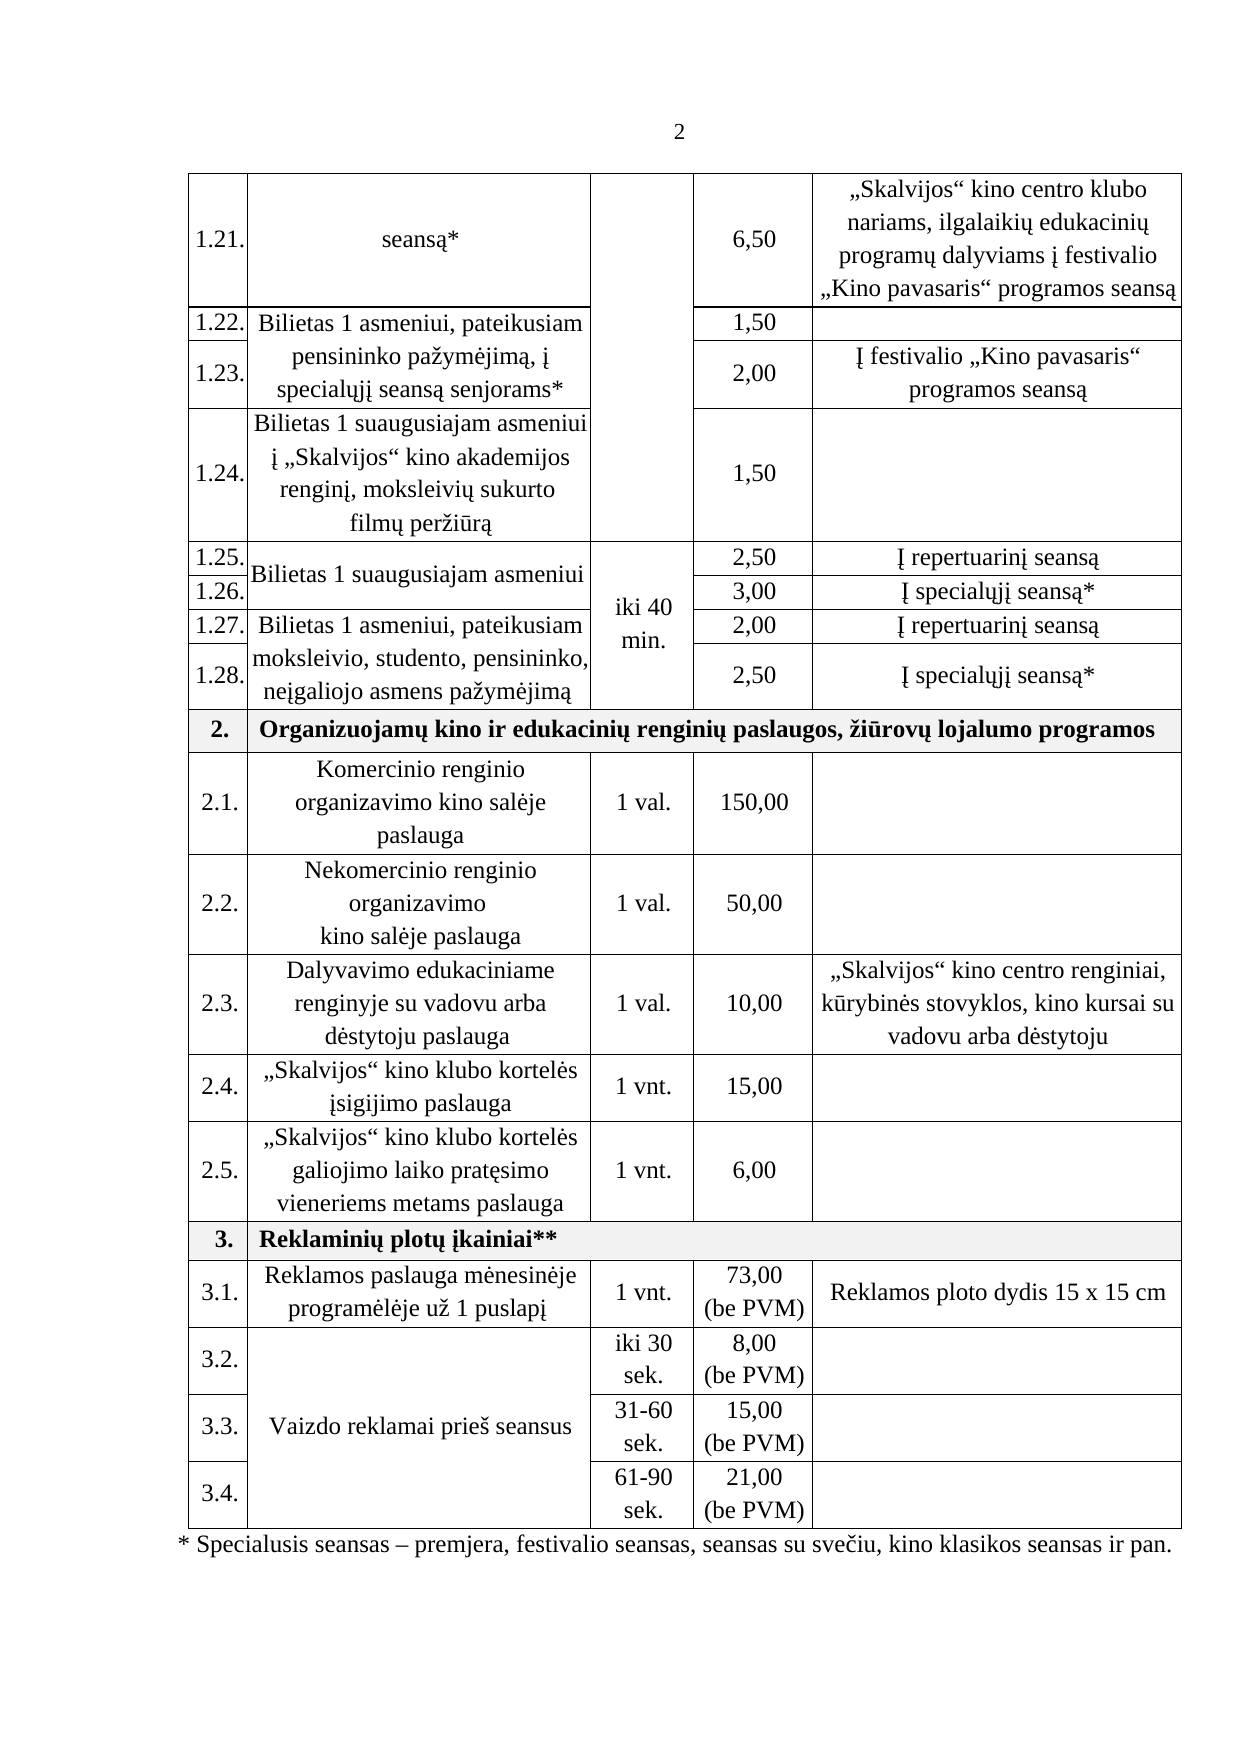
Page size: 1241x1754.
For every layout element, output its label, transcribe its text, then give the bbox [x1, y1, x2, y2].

table_cell Organizuojamų kino ir edukacinių renginių paslaugos, žiūrovų lojalumo programos [248, 710, 1181, 752]
table_cell 15,00 (be PVM) [694, 1395, 812, 1461]
table_cell Bilietas 1 asmeniui, pateikusiam moksleivio, studento, pensininko, neįgaliojo asmens pažymėjimą [248, 610, 590, 709]
table_cell 2.5. [189, 1122, 247, 1221]
table_cell 1.22. [189, 308, 247, 340]
table_cell 1,50 [694, 409, 812, 541]
table_cell 21,00 (be PVM) [694, 1462, 812, 1528]
table_cell Į festivalio „Kino pavasaris“ programos seansą [813, 341, 1181, 407]
table_cell Į specialųjį seansą* [813, 644, 1181, 709]
table_cell 2.1. [189, 753, 247, 854]
table_cell Reklamos ploto dydis 15 x 15 cm [813, 1261, 1181, 1327]
table_cell 2.3. [189, 955, 247, 1054]
table_cell 50,00 [694, 855, 812, 954]
table_cell 1 vnt. [591, 1122, 693, 1221]
table_cell 2.4. [189, 1055, 247, 1121]
table_cell 2.2. [189, 855, 247, 954]
table_cell 6,00 [694, 1122, 812, 1221]
table_cell 3.3. [189, 1395, 247, 1461]
table_cell 150,00 [694, 753, 812, 854]
table_cell [813, 1328, 1181, 1394]
table_cell 6,50 [694, 174, 812, 306]
table_cell 1.25. [189, 542, 247, 575]
table_cell [813, 1462, 1181, 1528]
table_cell „Skalvijos“ kino klubo kortelės galiojimo laiko pratęsimo vieneriems metams paslauga [248, 1122, 590, 1221]
table_cell [813, 753, 1181, 854]
table_cell [813, 409, 1181, 541]
table_cell 3.4. [189, 1462, 247, 1528]
table_cell 61-90 sek. [591, 1462, 693, 1528]
table_cell 1,50 [694, 308, 812, 340]
table_cell Bilietas 1 suaugusiajam asmeniui į „Skalvijos“ kino akademijos renginį, moksleivių sukurto filmų peržiūrą [248, 409, 590, 541]
table_cell 1.27. [189, 610, 247, 643]
table_cell 1.28. [189, 644, 247, 709]
table_cell Į specialųjį seansą* [813, 576, 1181, 609]
table_cell [813, 1055, 1181, 1121]
table_cell Bilietas 1 suaugusiajam asmeniui [248, 542, 590, 609]
table_cell „Skalvijos“ kino centro klubo nariams, ilgalaikių edukacinių programų dalyviams į festivalio „Kino pavasaris“ programos seansą [813, 174, 1181, 306]
table_cell 3.1. [189, 1261, 247, 1327]
table_cell [813, 855, 1181, 954]
table_cell iki 30 sek. [591, 1328, 693, 1394]
text * Specialusis seansas – premjera, festivalio seansas, seansas su svečiu, kino klasikos seansas ir pan. [177, 1529, 1181, 1558]
table_cell [813, 308, 1181, 340]
table_cell Bilietas 1 asmeniui, pateikusiam pensininko pažymėjimą, į specialųjį seansą senjorams* [248, 308, 590, 407]
table_cell 1 vnt. [591, 1261, 693, 1327]
table_cell seansą* [248, 174, 590, 306]
table_cell 1.21. [189, 174, 247, 306]
table_cell 2,00 [694, 341, 812, 407]
table_cell [813, 1395, 1181, 1461]
table_cell Reklaminių plotų įkainiai** [248, 1222, 1181, 1259]
table_cell 2,00 [694, 610, 812, 643]
table_cell „Skalvijos“ kino klubo kortelės įsigijimo paslauga [248, 1055, 590, 1121]
table_cell 2. [189, 710, 247, 752]
table_cell 73,00 (be PVM) [694, 1261, 812, 1327]
table_cell 1.24. [189, 409, 247, 541]
table_cell Į repertuarinį seansą [813, 610, 1181, 643]
table_cell [591, 174, 693, 541]
table_cell Reklamos paslauga mėnesinėje programėlėje už 1 puslapį [248, 1261, 590, 1327]
table_cell 8,00 (be PVM) [694, 1328, 812, 1394]
table_cell 3.2. [189, 1328, 247, 1394]
table_cell 3. [189, 1222, 247, 1259]
table_cell 1 val. [591, 855, 693, 954]
table_cell 1.26. [189, 576, 247, 609]
table_cell Vaizdo reklamai prieš seansus [248, 1328, 590, 1528]
table_cell Dalyvavimo edukaciniame renginyje su vadovu arba dėstytoju paslauga [248, 955, 590, 1054]
table_cell 15,00 [694, 1055, 812, 1121]
table_cell 31-60 sek. [591, 1395, 693, 1461]
table_cell 2,50 [694, 644, 812, 709]
table_cell 1 val. [591, 753, 693, 854]
table_cell 10,00 [694, 955, 812, 1054]
table_cell 1 val. [591, 955, 693, 1054]
table_cell 1.23. [189, 341, 247, 407]
table_cell 2,50 [694, 542, 812, 575]
table_cell Komercinio renginio organizavimo kino salėje paslauga [248, 753, 590, 854]
table_cell Nekomercinio renginio organizavimo kino salėje paslauga [248, 855, 590, 954]
table_cell [813, 1122, 1181, 1221]
table_cell iki 40 min. [591, 542, 693, 709]
table_cell „Skalvijos“ kino centro renginiai, kūrybinės stovyklos, kino kursai su vadovu arba dėstytoju [813, 955, 1181, 1054]
table_cell Į repertuarinį seansą [813, 542, 1181, 575]
table_cell 3,00 [694, 576, 812, 609]
table_cell 1 vnt. [591, 1055, 693, 1121]
